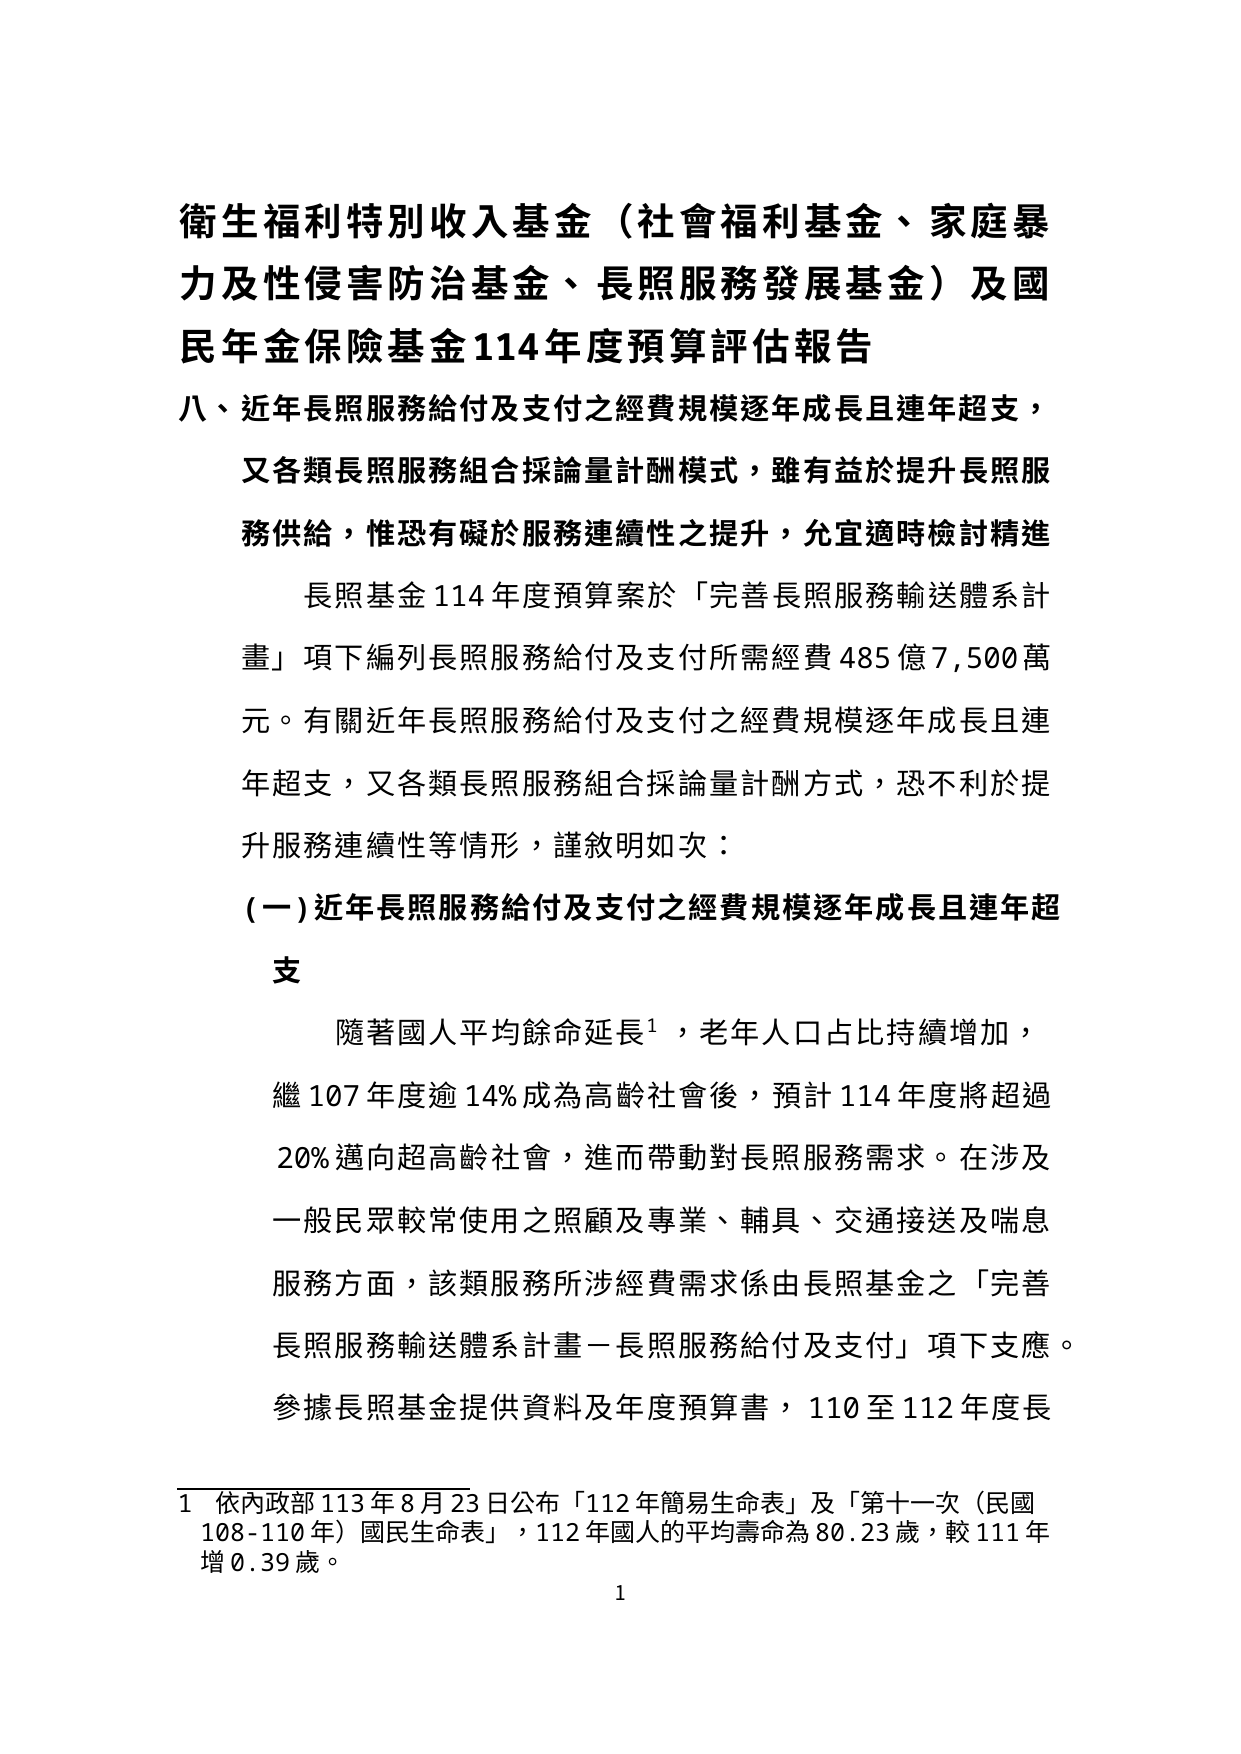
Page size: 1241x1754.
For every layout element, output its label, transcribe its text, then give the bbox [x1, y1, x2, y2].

text 隨著國人平均餘命延長，老年人口占比持續增加，繼107年度逾14%成為高齡社會後，預計114年度將超過20%邁向超高齡社會，進而帶動對長照服務需求。在涉及一般民眾較常使用之照顧及專業、輔具、交通接送及喘息服務方面，該類服務所涉經費需求係由長照基金之「完善長照服務輸送體系計畫－長照服務給付及支付」項下支應。參據長照基金提供資料及年度預算書，110至112年度長照服務給付及支付項目預算數自262億8,798萬5千元逐年提高至330億元，決算數則自276億6,668萬5千元大幅躍升至413億7,904萬4千元，預算執行率亦自105.24%增至125.39%，連年超支且超支額度逐年擴大，113、114年度預算案數則進一步分別提升至442億2,900萬元、485億7,500萬元(詳表1)，反映長照基金對於長照服務供需之估測尚有精進空間。 [266, 990, 1063, 1427]
text 長照基金114年度預算案於「完善長照服務輸送體系計畫」項下編列長照服務給付及支付所需經費485億7,500萬元。有關近年長照服務給付及支付之經費規模逐年成長且連年超支，又各類長照服務組合採論量計酬方式，恐不利於提升服務連續性等情形，謹敘明如次： [236, 552, 1063, 865]
text (一)近年長照服務給付及支付之經費規模逐年成長且連年超支 [236, 865, 1063, 990]
text 衛生福利特別收入基金（社會福利基金、家庭暴力及性侵害防治基金、長照服務發展基金）及國民年金保險基金114年度預算評估報告 [177, 177, 1063, 365]
text 八、近年長照服務給付及支付之經費規模逐年成長且連年超支，又各類長照服務組合採論量計酬模式，雖有益於提升長照服務供給，惟恐有礙於服務連續性之提升，允宜適時檢討精進 [177, 365, 1063, 552]
text 依內政部113年8月23日公布「112年簡易生命表」及「第十一次（民國108-110年）國民生命表」，112年國人的平均壽命為80.23歲，較111年增0.39歲。 [177, 1489, 1063, 1577]
